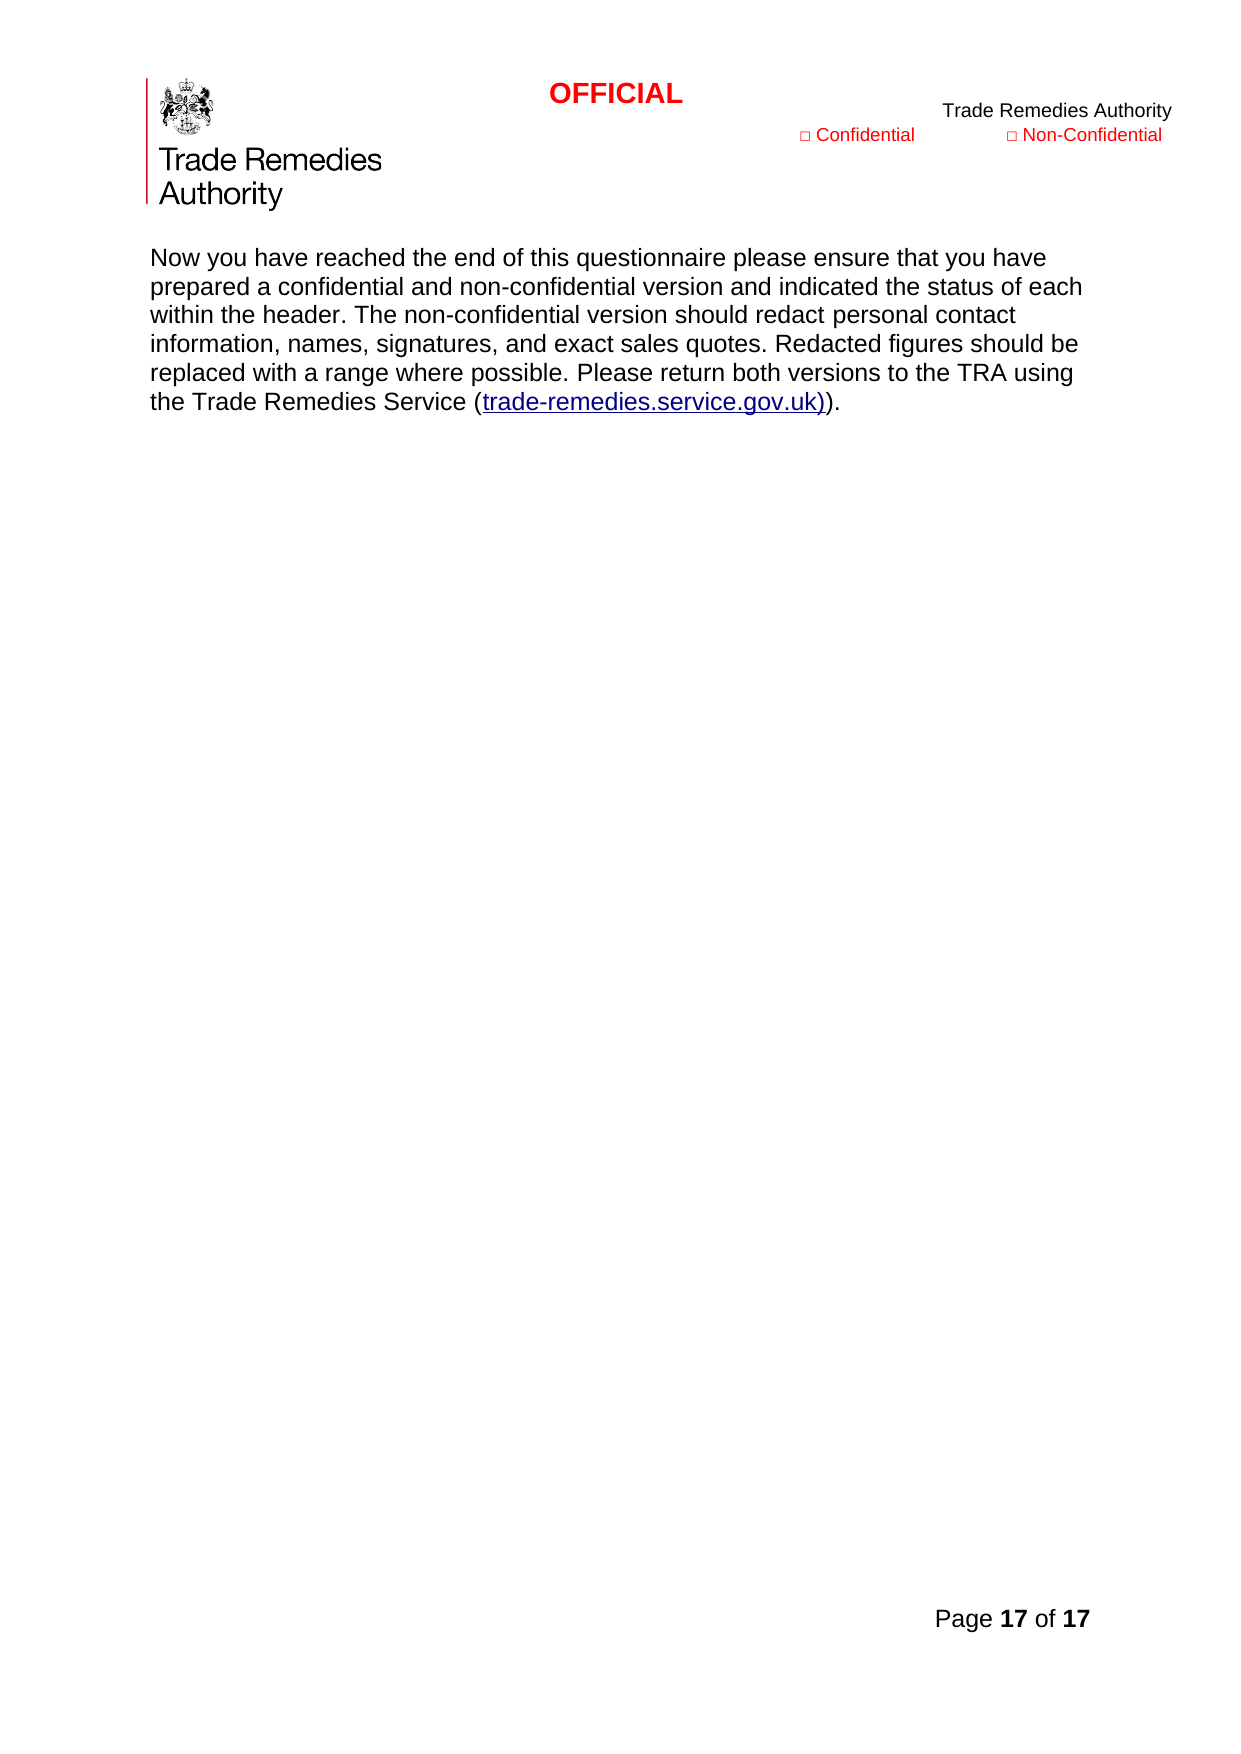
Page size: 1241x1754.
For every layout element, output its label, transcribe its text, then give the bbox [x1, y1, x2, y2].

text Now you have reached the end of this questionnaire please ensure that you have prepared a confidential and non-confidential version and indicated the status of each within the header. The non-confidential version should redact personal contact information, names, signatures, and exact sales quotes. Redacted figures should be replaced with a range where possible. Please return both versions to the TRA using the Trade Remedies Service (trade-remedies.service.gov.uk)). [150, 243, 1090, 415]
